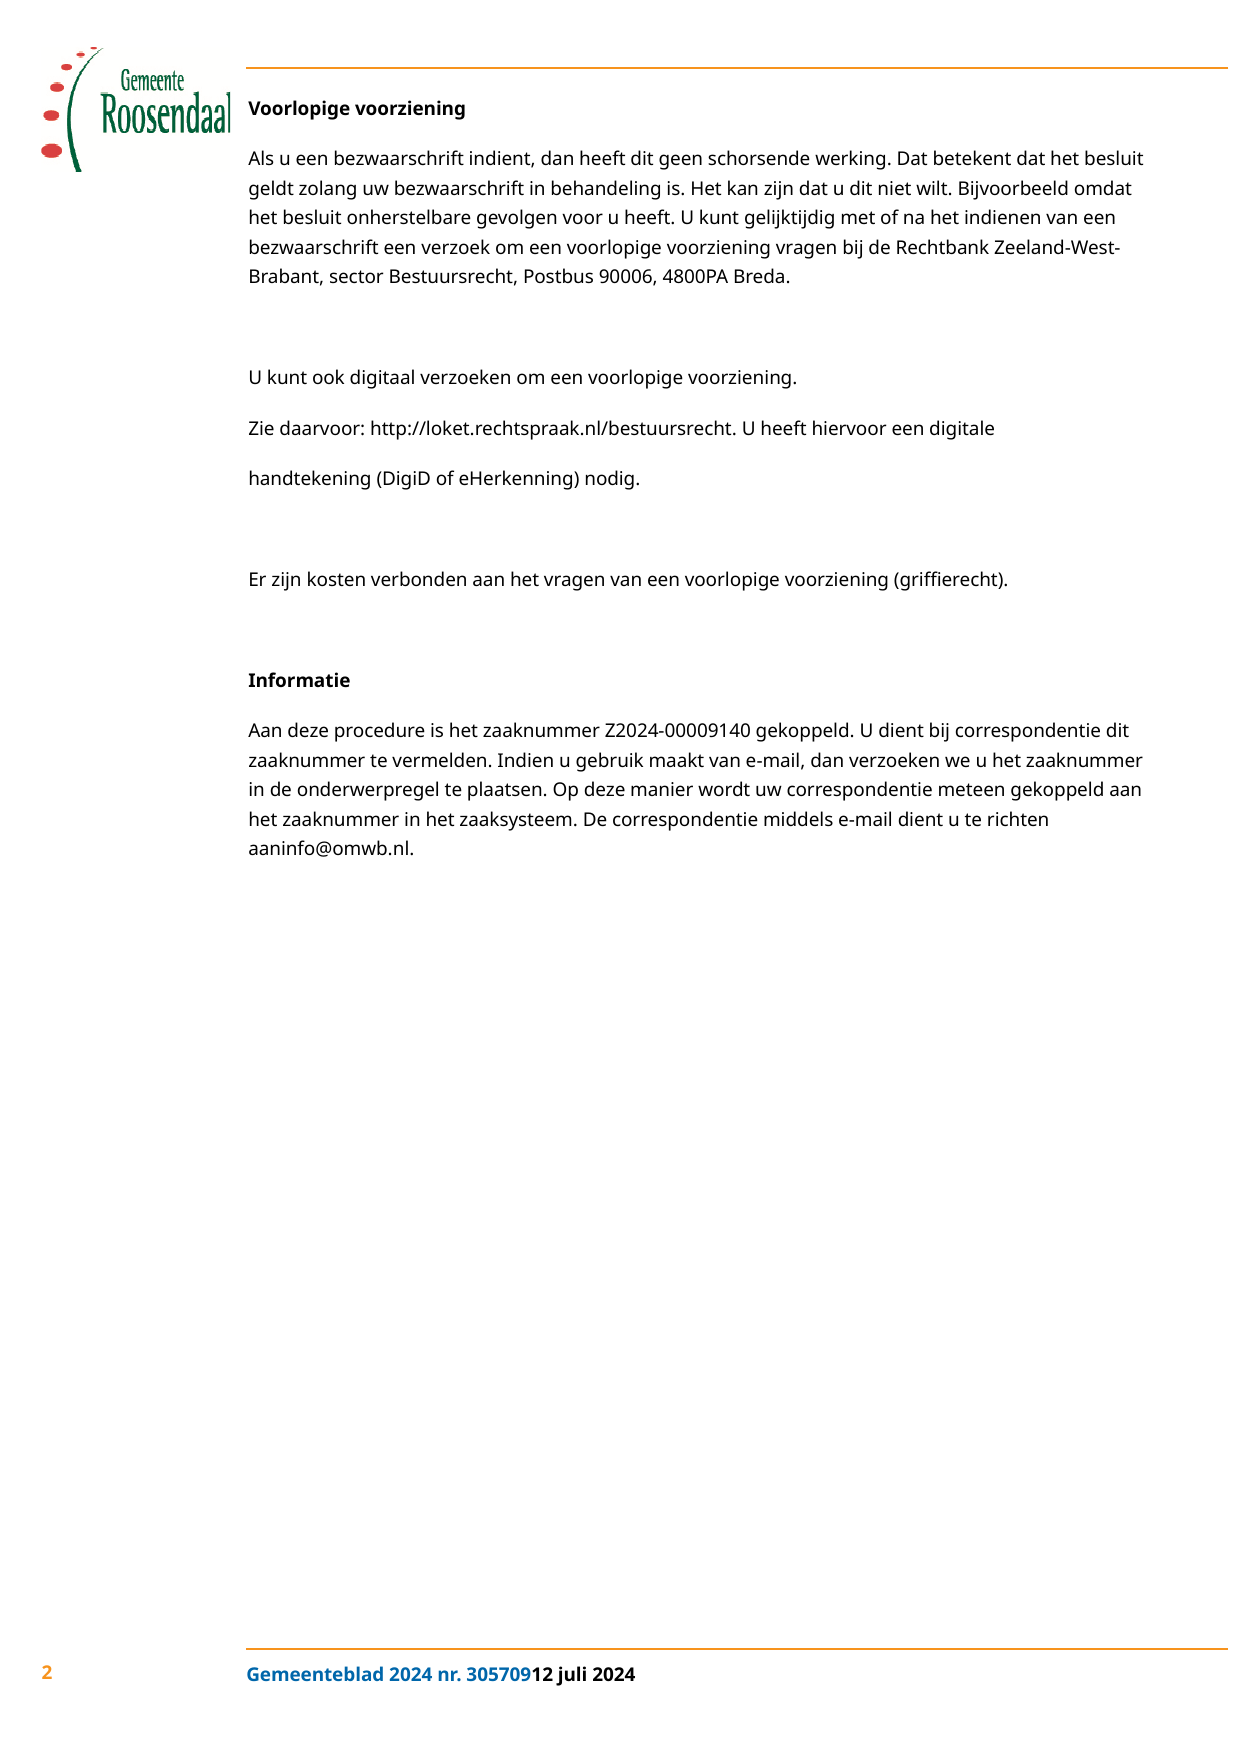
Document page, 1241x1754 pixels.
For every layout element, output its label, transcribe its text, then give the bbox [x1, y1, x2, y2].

text Informatie [248, 667, 1152, 693]
text Zie daarvoor: http://loket.rechtspraak.nl/bestuursrecht. U heeft hiervoor een digitale [248, 415, 1152, 441]
text Als u een bezwaarschrift indient, dan heeft dit geen schorsende werking. Dat betekent dat het besluit geldt zolang uw bezwaarschrift in behandeling is. Het kan zijn dat u dit niet wilt. Bijvoorbeeld omdat het besluit onherstelbare gevolgen voor u heeft. U kunt gelijktijdig met of na het indienen van een bezwaarschrift een verzoek om een voorlopige voorziening vragen bij de Rechtbank Zeeland-West-Brabant, sector Bestuursrecht, Postbus 90006, 4800PA Breda. [248, 145, 1152, 289]
text Aan deze procedure is het zaaknummer Z2024-00009140 gekoppeld. U dient bij correspondentie dit zaaknummer te vermelden. Indien u gebruik maakt van e-mail, dan verzoeken we u het zaaknummer in de onderwerpregel te plaatsen. Op deze manier wordt uw correspondentie meteen gekoppeld aan het zaaknummer in het zaaksysteem. De correspondentie middels e-mail dient u te richten aaninfo@omwb.nl. [248, 717, 1152, 861]
text Voorlopige voorziening [248, 95, 1152, 121]
text U kunt ook digitaal verzoeken om een voorlopige voorziening. [248, 364, 1152, 390]
text handtekening (DigiD of eHerkenning) nodig. [248, 465, 1152, 491]
picture [41, 47, 231, 172]
text Er zijn kosten verbonden aan het vragen van een voorlopige voorziening (griffierecht). [248, 566, 1152, 592]
